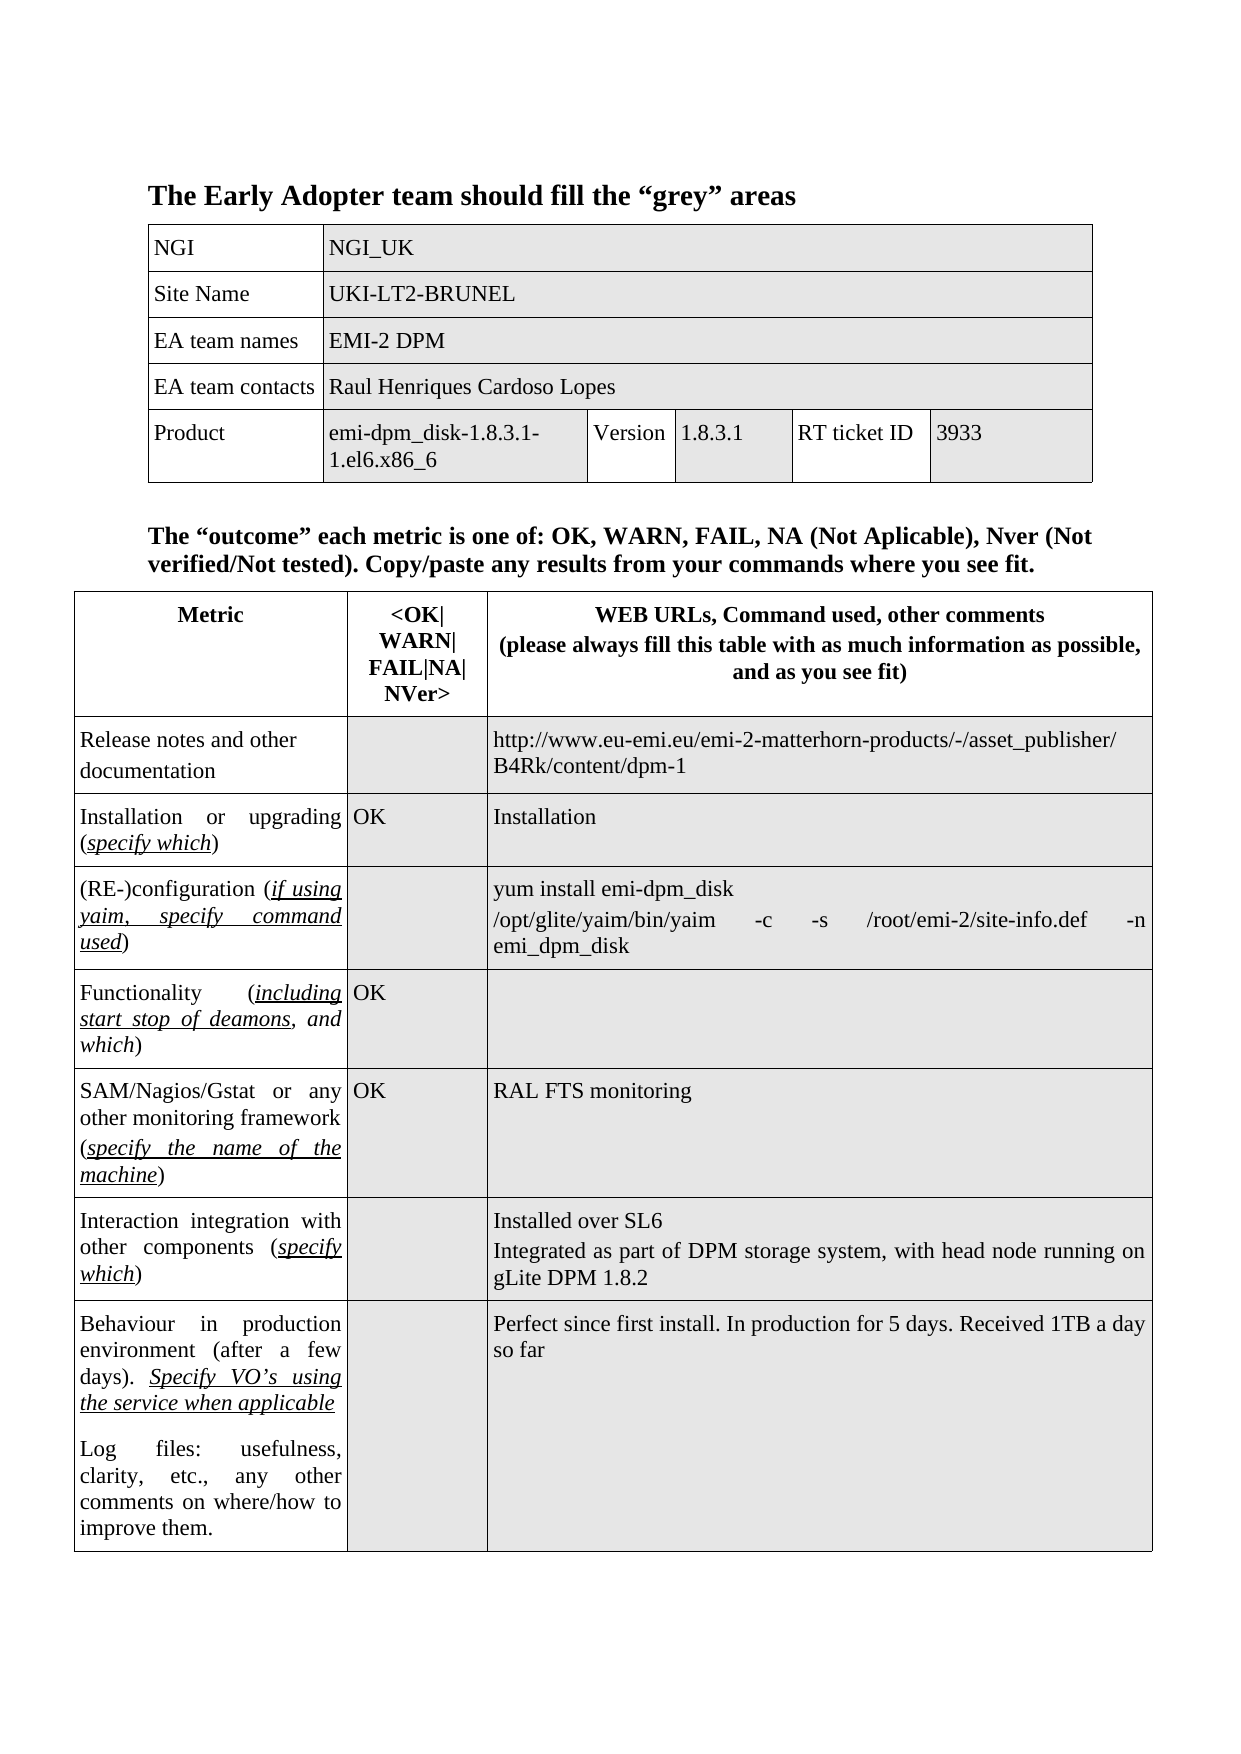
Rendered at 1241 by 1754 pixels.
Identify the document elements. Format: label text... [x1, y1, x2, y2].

table_cell Raul Henriques Cardoso Lopes [324, 364, 1092, 409]
table_cell Installation or upgrading (specify which) [75, 794, 347, 866]
table_cell OK [348, 970, 487, 1068]
table_cell [348, 1301, 487, 1426]
table_cell Release notes and other documentation [75, 717, 347, 793]
table_cell Behaviour in production environment (after a few days). Specify VO’s using the service when applicable [75, 1301, 347, 1426]
table_cell Log files: usefulness, clarity, etc., any other comments on where/how to improve them. [75, 1426, 347, 1551]
table_cell RAL FTS monitoring [488, 1069, 1152, 1197]
text The “outcome” each metric is one of: OK, WARN, FAIL, NA (Not Aplicable), Nver (Not verified/Not tested). Copy/paste any results from your commands where you see fit. [148, 521, 1092, 578]
table_cell Installed over SL6 Integrated as part of DPM storage system, with head node running on gLite DPM 1.8.2 [488, 1198, 1152, 1300]
table_cell 1.8.3.1 [676, 410, 792, 482]
table_cell 3933 [931, 410, 1092, 482]
table_cell OK [348, 794, 487, 866]
table_cell Functionality (including start stop of deamons, and which) [75, 970, 347, 1068]
table_cell Interaction integration with other components (specify which) [75, 1198, 347, 1300]
text The Early Adopter team should fill the “grey” areas [148, 178, 1092, 212]
table_cell Version [588, 410, 675, 482]
table_cell Perfect since first install. In production for 5 days. Received 1TB a day so far [488, 1301, 1152, 1426]
table_cell UKI-LT2-BRUNEL [324, 272, 1092, 317]
table_cell [348, 867, 487, 969]
table_cell [348, 1426, 487, 1551]
table_cell (RE-)configuration (if using yaim, specify command used) [75, 867, 347, 969]
table_cell Product [149, 410, 323, 482]
table_cell http://www.eu-emi.eu/emi-2-matterhorn-products/-/asset_publisher/B4Rk/content/dpm-1 [488, 717, 1152, 793]
table_header NGI_UK [324, 225, 1092, 271]
table_cell EA team names [149, 318, 323, 363]
table_cell [348, 717, 487, 793]
table_cell [488, 1426, 1152, 1551]
table_cell OK [348, 1069, 487, 1197]
table_header Metric [75, 592, 347, 716]
table_cell Site Name [149, 272, 323, 317]
table_cell yum install emi-dpm_disk /opt/glite/yaim/bin/yaim -c -s /root/emi-2/site-info.def -n emi_dpm_disk [488, 867, 1152, 969]
table_header <OK|WARN|FAIL|NA|NVer> [348, 592, 487, 716]
table_cell Installation [488, 794, 1152, 866]
table_cell emi-dpm_disk-1.8.3.1-1.el6.x86_6 [324, 410, 587, 482]
table_header NGI [149, 225, 323, 271]
table_cell [348, 1198, 487, 1300]
table_cell RT ticket ID [793, 410, 930, 482]
table_header WEB URLs, Command used, other comments (please always fill this table with as much information as possible, and as you see fit) [488, 592, 1152, 716]
table_cell EA team contacts [149, 364, 323, 409]
table_cell SAM/Nagios/Gstat or any other monitoring framework (specify the name of the machine) [75, 1069, 347, 1197]
table_cell [488, 970, 1152, 1068]
table_cell EMI-2 DPM [324, 318, 1092, 363]
